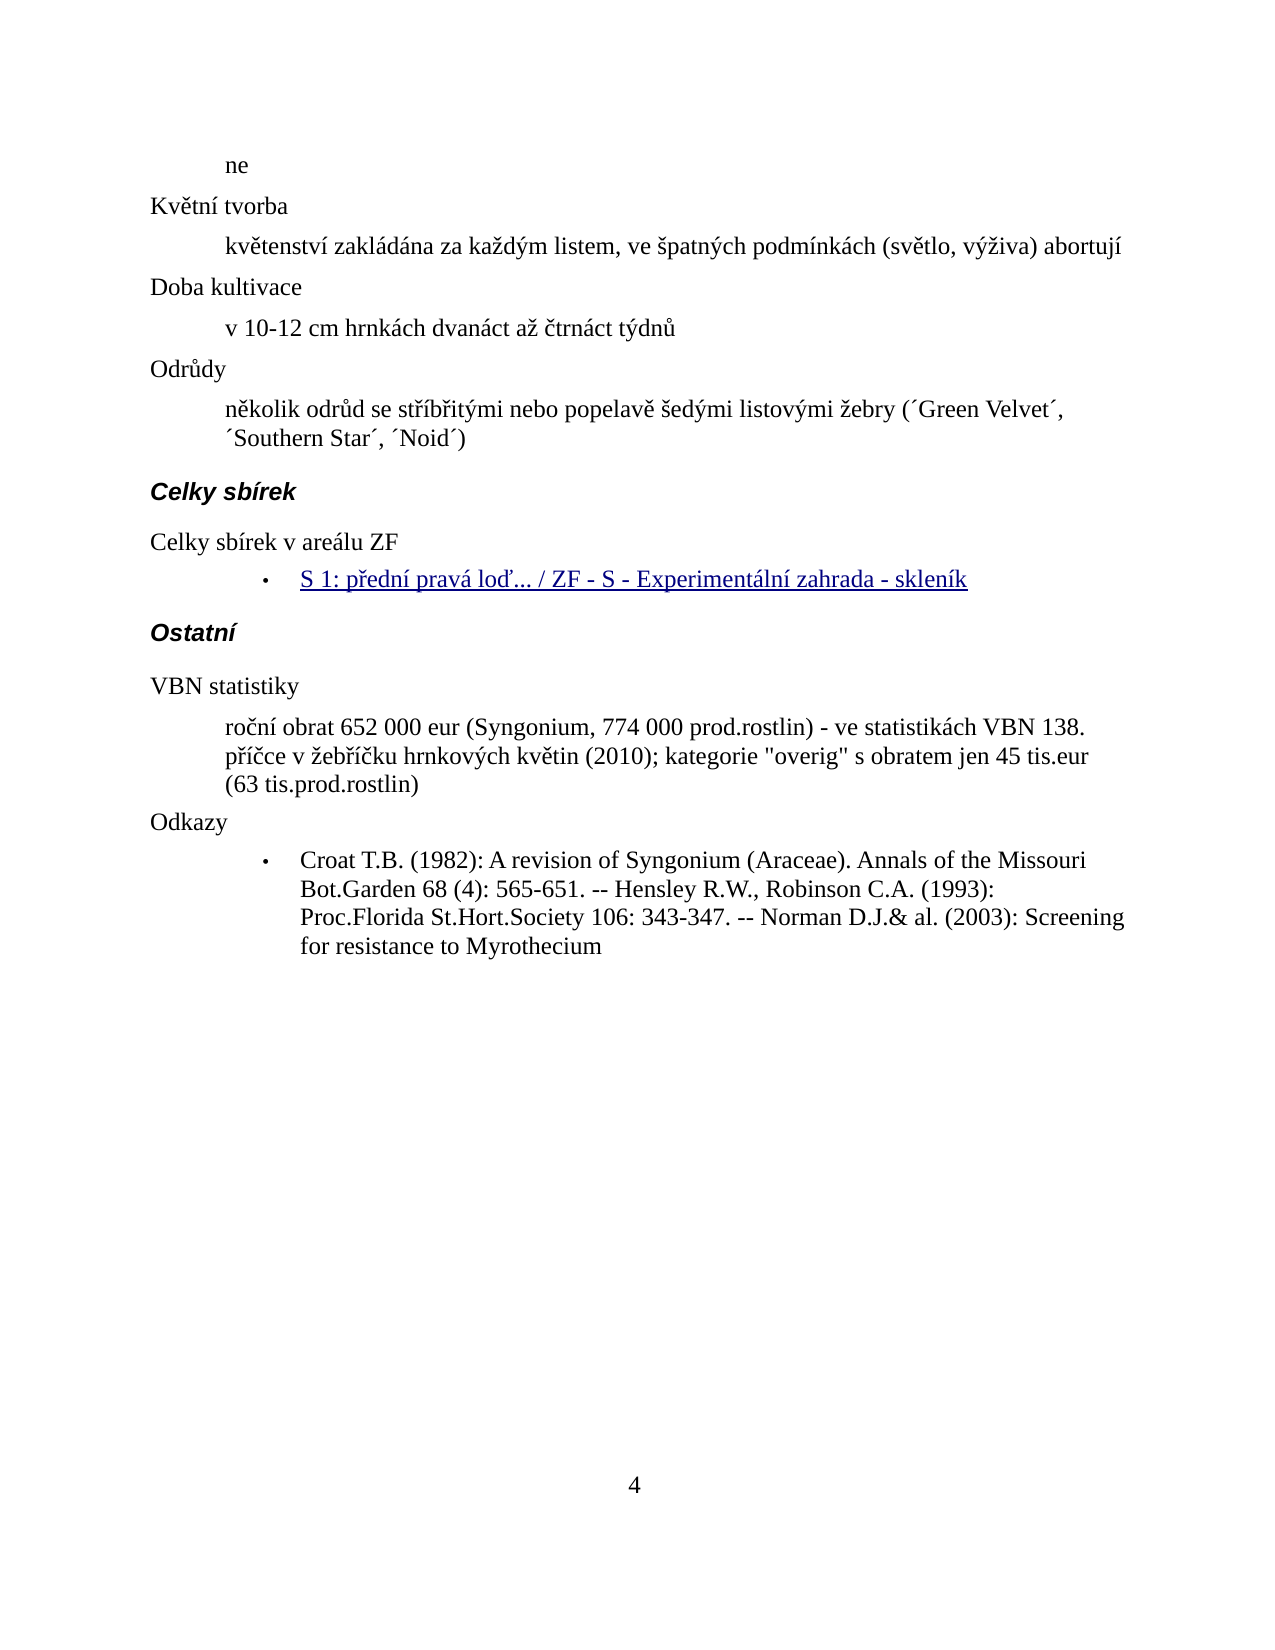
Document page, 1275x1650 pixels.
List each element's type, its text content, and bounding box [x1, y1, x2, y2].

text Celky sbírek v areálu ZF [150, 527, 1125, 556]
text ne [225, 150, 1125, 179]
text květenství zakládána za každým listem, ve špatných podmínkách (světlo, výživa) abortují [225, 231, 1125, 260]
text Doba kultivace [150, 272, 1125, 301]
text v 10-12 cm hrnkách dvanáct až čtrnáct týdnů [225, 313, 1125, 342]
list S 1: přední pravá loď... / ZF - S - Experimentální zahrada - skleník [262, 564, 1125, 593]
list Croat T.B. (1982): A revision of Syngonium (Araceae). Annals of the Missouri Bot.Garden 68 (4): 565-651. -- Hensley R.W., Robinson C.A. (1993): Proc.Florida St.Hort.Society 106: 343-347. -- Norman D.J.& al. (2003): Screening for resistance to Myrothecium [262, 845, 1125, 960]
text Odkazy [150, 807, 1125, 836]
text několik odrůd se stříbřitými nebo popelavě šedými listovými žebry (´Green Velvet´, ´Southern Star´, ´Noid´) [225, 394, 1125, 452]
text Květní tvorba [150, 191, 1125, 219]
text VBN statistiky [150, 671, 1125, 700]
text Odrůdy [150, 354, 1125, 382]
subtitle Celky sbírek [150, 477, 1125, 505]
text roční obrat 652 000 eur (Syngonium, 774 000 prod.rostlin) - ve statistikách VBN 138. příčce v žebříčku hrnkových květin (2010); kategorie "overig" s obratem jen 45 tis.eur (63 tis.prod.rostlin) [225, 712, 1125, 798]
subtitle Ostatní [150, 618, 1125, 647]
